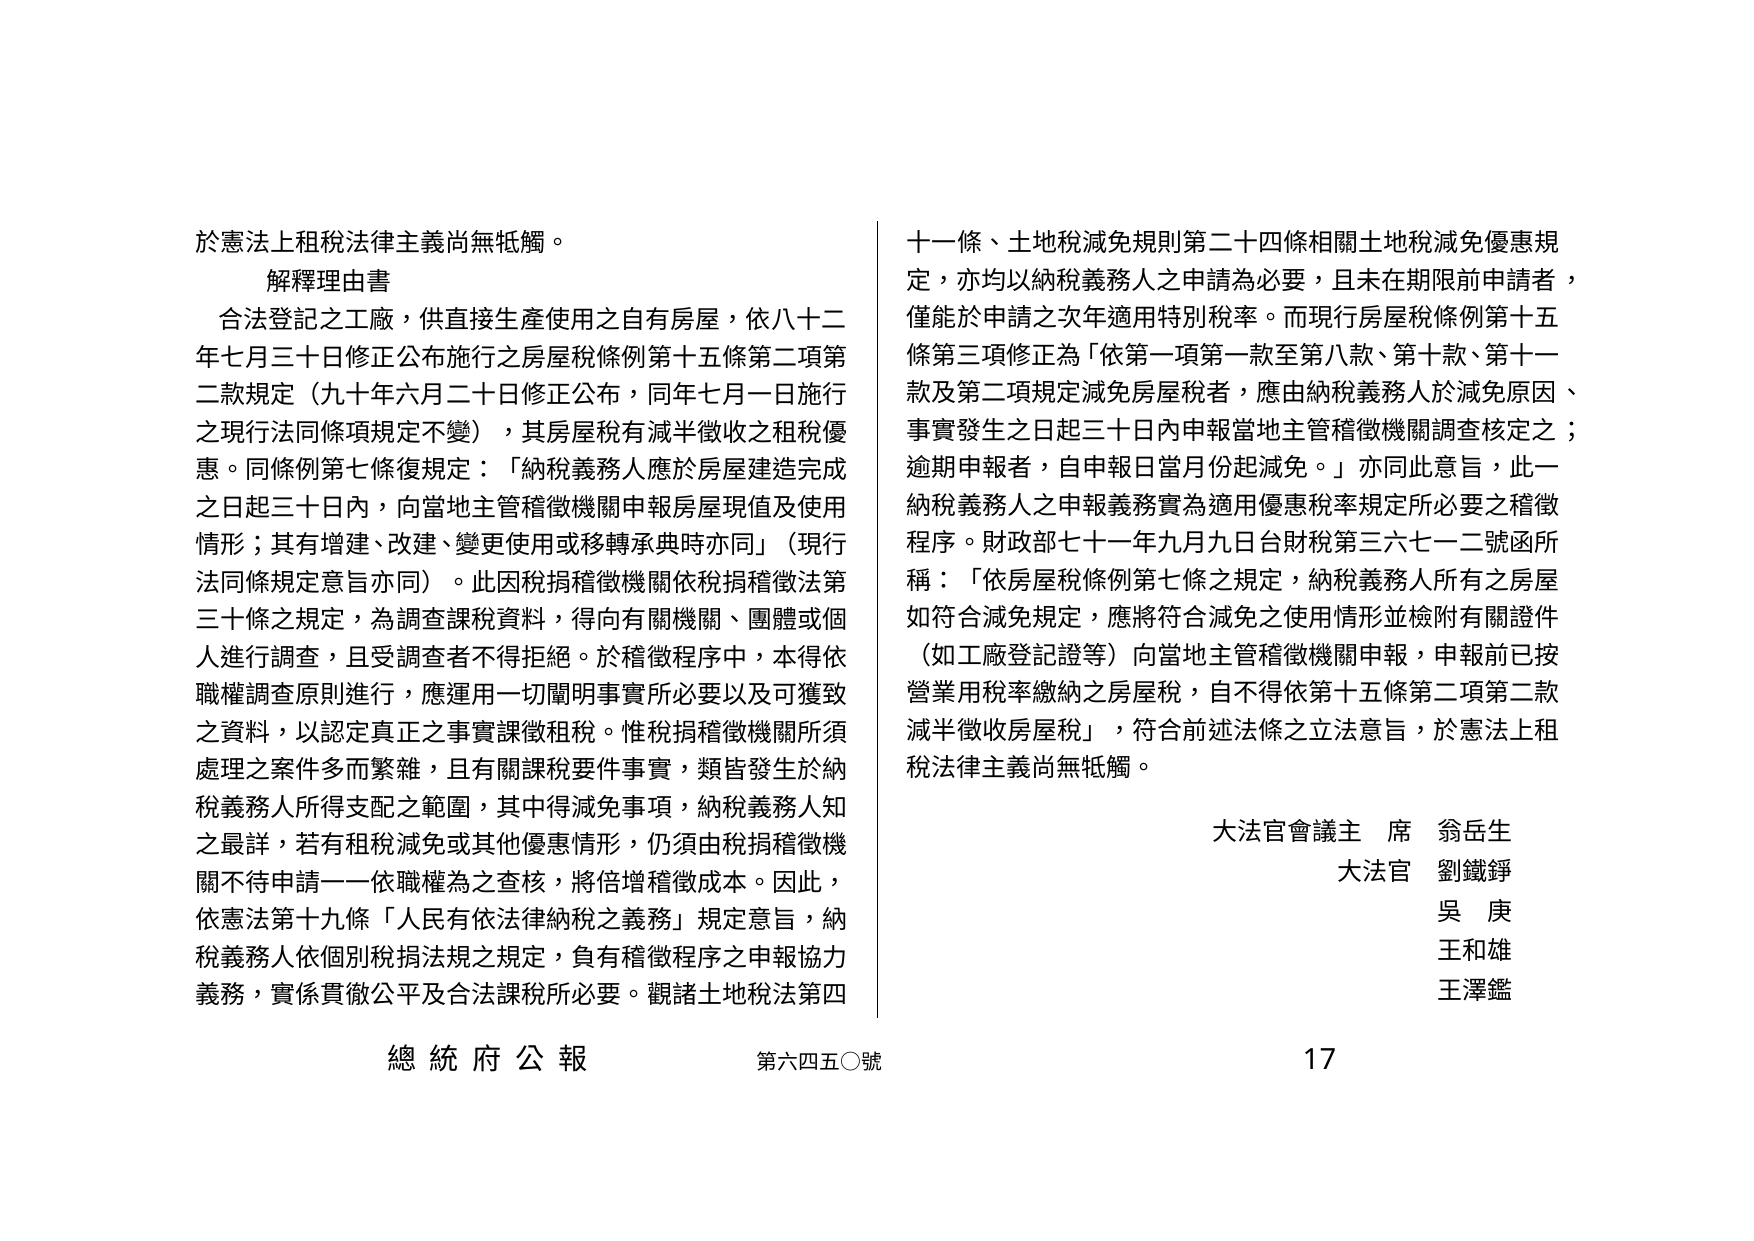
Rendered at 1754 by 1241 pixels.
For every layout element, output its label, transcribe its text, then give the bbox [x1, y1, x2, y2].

text 合法登記之工廠，供直接生產使用之自有房屋，依八十二年七月三十日修正公布施行之房屋稅條例第十五條第二項第二款規定（九十年六月二十日修正公布，同年七月一日施行之現行法同條項規定不變），其房屋稅有減半徵收之租稅優惠。同條例第七條復規定：「納稅義務人應於房屋建造完成之日起三十日內，向當地主管稽徵機關申報房屋現值及使用情形；其有增建、改建、變更使用或移轉承典時亦同」（現行法同條規定意旨亦同）。此因稅捐稽徵機關依稅捐稽徵法第三十條之規定，為調查課稅資料，得向有關機關、團體或個人進行調查，且受調查者不得拒絕。於稽徵程序中，本得依職權調查原則進行，應運用一切闡明事實所必要以及可獲致之資料，以認定真正之事實課徵租稅。惟稅捐稽徵機關所須處理之案件多而繁雜，且有關課稅要件事實，類皆發生於納稅義務人所得支配之範圍，其中得減免事項，納稅義務人知之最詳，若有租稅減免或其他優惠情形，仍須由稅捐稽徵機關不待申請一一依職權為之查核，將倍增稽徵成本。因此，依憲法第十九條「人民有依法律納稅之義務」規定意旨，納稅義務人依個別稅捐法規之規定，負有稽徵程序之申報協力義務，實係貫徹公平及合法課稅所必要。觀諸土地稅法第四十一條、土地稅減免規則第二十四條相關土地稅減免優惠規定，亦均以納稅義務人之申請為必要，且未在期限前申請者，僅能於申請之次年適用特別稅率。而現行房屋稅條例第十五條第三項修正為「依第一項第一款至第八款、第十款、第十一款及第二項規定減免房屋稅者，應由納稅義務人於減免原因、事實發生之日起三十日內申報當地主管稽徵機關調查核定之；逾期申報者，自申報日當月份起減免。」亦同此意旨，此一納稅義務人之申報義務實為適用優惠稅率規定所必要之稽徵程序。財政部七十一年九月九日台財稅第三六七一二號函所稱：「依房屋稅條例第七條之規定，納稅義務人所有之房屋如符合減免規定，應將符合減免之使用情形並檢附有關證件（如工廠登記證等）向當地主管稽徵機關申報，申報前已按營業用稅率繳納之房屋稅，自不得依第十五條第二項第二款減半徵收房屋稅」，符合前述法條之立法意旨，於憲法上租稅法律主義尚無牴觸。 [907, 222, 1559, 784]
text 王澤鑑 [907, 967, 1512, 1007]
text 吳 庚 [907, 888, 1512, 928]
text 於憲法上租稅法律主義尚無牴觸。 [195, 222, 847, 259]
text 大法官會議主 席 翁岳生 [907, 809, 1512, 849]
text 解釋理由書 [266, 259, 847, 299]
text 王和雄 [907, 928, 1512, 967]
text 大法官 劉鐵錚 [907, 849, 1512, 888]
text 合法登記之工廠，供直接生產使用之自有房屋，依八十二年七月三十日修正公布施行之房屋稅條例第十五條第二項第二款規定（九十年六月二十日修正公布，同年七月一日施行之現行法同條項規定不變），其房屋稅有減半徵收之租稅優惠。同條例第七條復規定：「納稅義務人應於房屋建造完成之日起三十日內，向當地主管稽徵機關申報房屋現值及使用情形；其有增建、改建、變更使用或移轉承典時亦同」（現行法同條規定意旨亦同）。此因稅捐稽徵機關依稅捐稽徵法第三十條之規定，為調查課稅資料，得向有關機關、團體或個人進行調查，且受調查者不得拒絕。於稽徵程序中，本得依職權調查原則進行，應運用一切闡明事實所必要以及可獲致之資料，以認定真正之事實課徵租稅。惟稅捐稽徵機關所須處理之案件多而繁雜，且有關課稅要件事實，類皆發生於納稅義務人所得支配之範圍，其中得減免事項，納稅義務人知之最詳，若有租稅減免或其他優惠情形，仍須由稅捐稽徵機關不待申請一一依職權為之查核，將倍增稽徵成本。因此，依憲法第十九條「人民有依法律納稅之義務」規定意旨，納稅義務人依個別稅捐法規之規定，負有稽徵程序之申報協力義務，實係貫徹公平及合法課稅所必要。觀諸土地稅法第四十一條、土地稅減免規則第二十四條相關土地稅減免優惠規定，亦均以納稅義務人之申請為必要，且未在期限前申請者，僅能於申請之次年適用特別稅率。而現行房屋稅條例第十五條第三項修正為「依第一項第一款至第八款、第十款、第十一款及第二項規定減免房屋稅者，應由納稅義務人於減免原因、事實發生之日起三十日內申報當地主管稽徵機關調查核定之；逾期申報者，自申報日當月份起減免。」亦同此意旨，此一納稅義務人之申報義務實為適用優惠稅率規定所必要之稽徵程序。財政部七十一年九月九日台財稅第三六七一二號函所稱：「依房屋稅條例第七條之規定，納稅義務人所有之房屋如符合減免規定，應將符合減免之使用情形並檢附有關證件（如工廠登記證等）向當地主管稽徵機關申報，申報前已按營業用稅率繳納之房屋稅，自不得依第十五條第二項第二款減半徵收房屋稅」，符合前述法條之立法意旨，於憲法上租稅法律主義尚無牴觸。 [195, 299, 847, 1011]
